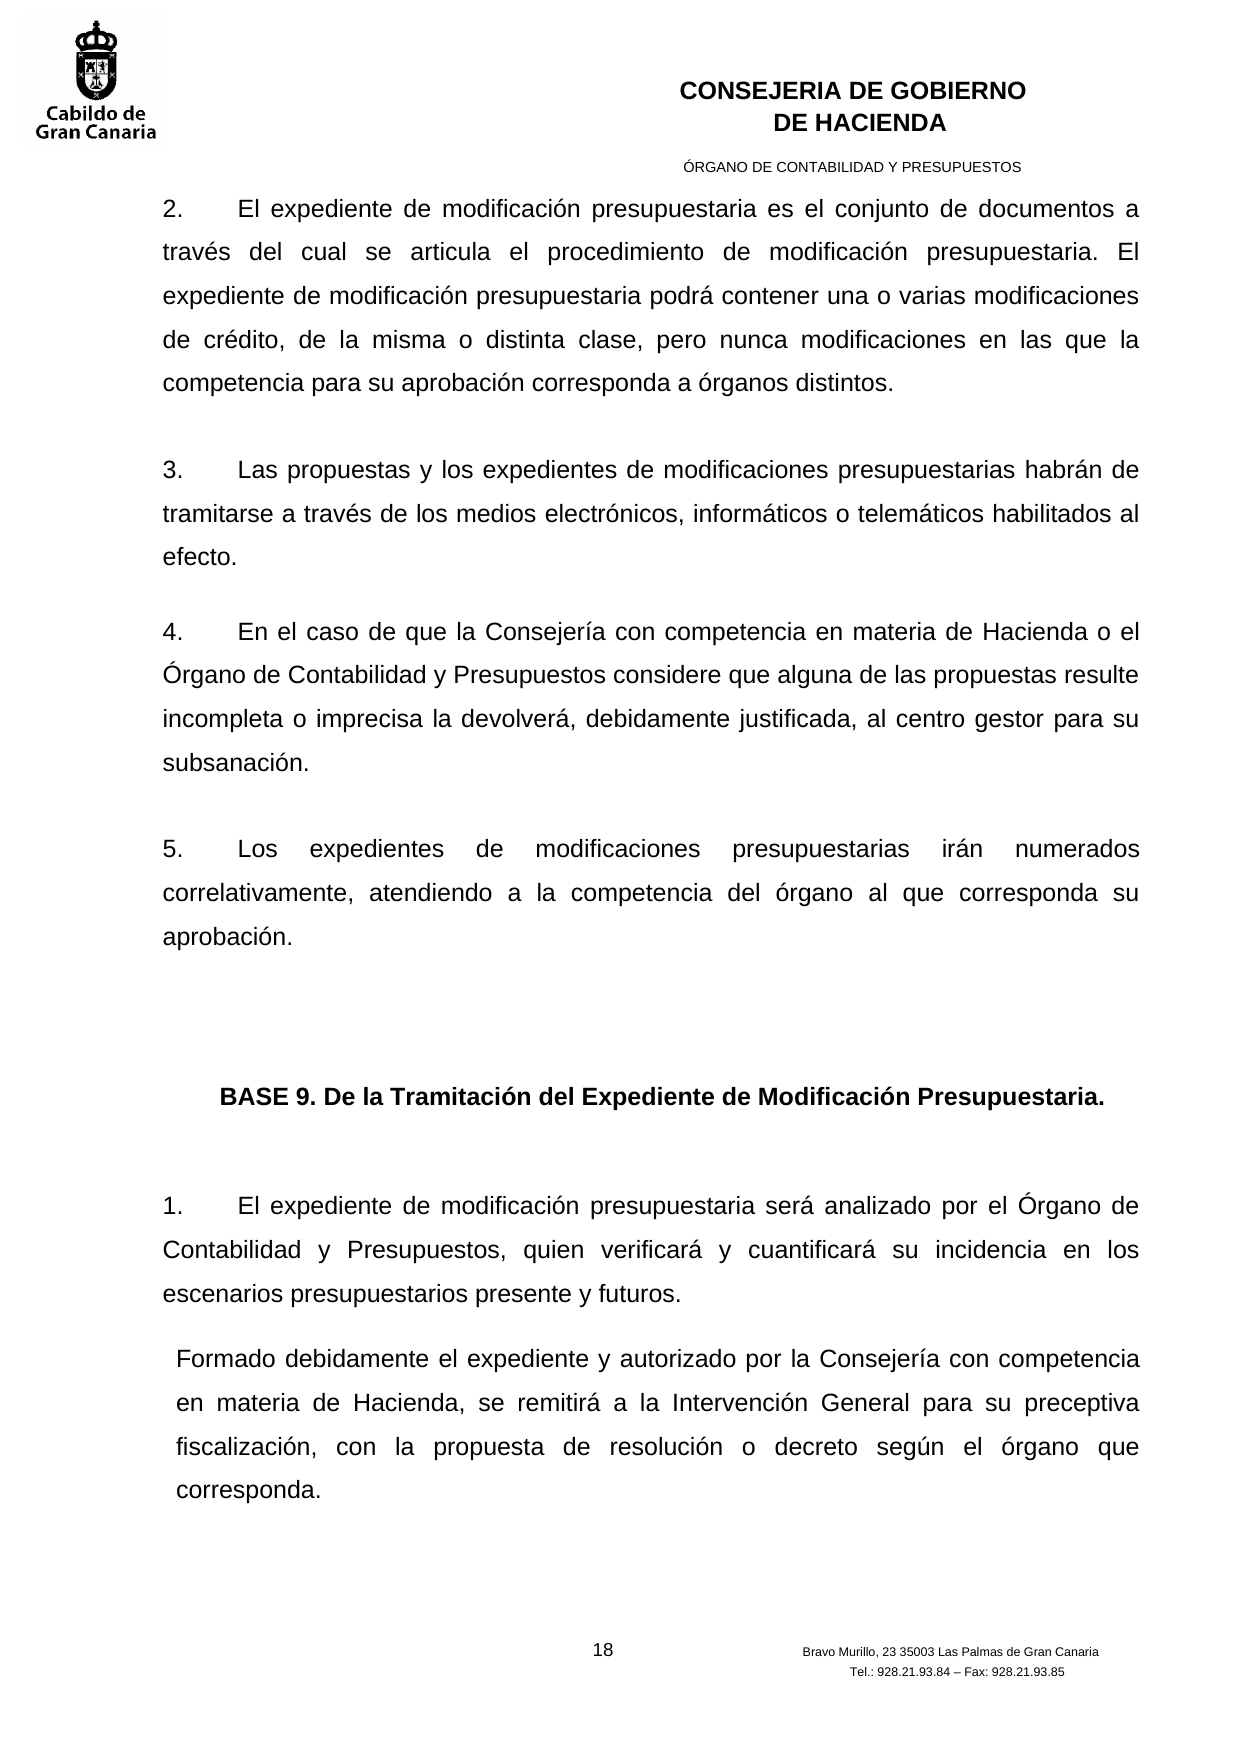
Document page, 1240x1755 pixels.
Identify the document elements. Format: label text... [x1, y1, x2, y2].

list El expediente de modificación presupuestaria es el conjunto de documentos a través del cual se articula el procedimiento de modificación presupuestaria. El expediente de modificación presupuestaria podrá contener una o varias modificaciones de crédito, de la misma o distinta clase, pero nunca modificaciones en las que la competencia para su aprobación corresponda a órganos distintos. [162, 194, 1141, 397]
list En el caso de que la Consejería con competencia en materia de Hacienda o el Órgano de Contabilidad y Presupuestos considere que alguna de las propuestas resulte incompleta o imprecisa la devolverá, debidamente justificada, al centro gestor para su subsanación. [162, 617, 1141, 777]
list Las propuestas y los expedientes de modificaciones presupuestarias habrán de tramitarse a través de los medios electrónicos, informáticos o telemáticos habilitados al efecto. [162, 455, 1141, 571]
list El expediente de modificación presupuestaria será analizado por el Órgano de Contabilidad y Presupuestos, quien verificará y cuantificará su incidencia en los escenarios presupuestarios presente y futuros. [162, 1191, 1141, 1307]
list Los expedientes de modificaciones presupuestarias irán numerados correlativamente, atendiendo a la competencia del órgano al que corresponda su aprobación. [162, 834, 1141, 951]
text Formado debidamente el expediente y autorizado por la Consejería con competencia en materia de Hacienda, se remitirá a la Intervención General para su preceptiva fiscalización, con la propuesta de resolución o decreto según el órgano que corresponda. [176, 1344, 1141, 1504]
subtitle BASE 9. De la Tramitación del Expediente de Modificación Presupuestaria. [174, 1082, 1158, 1111]
